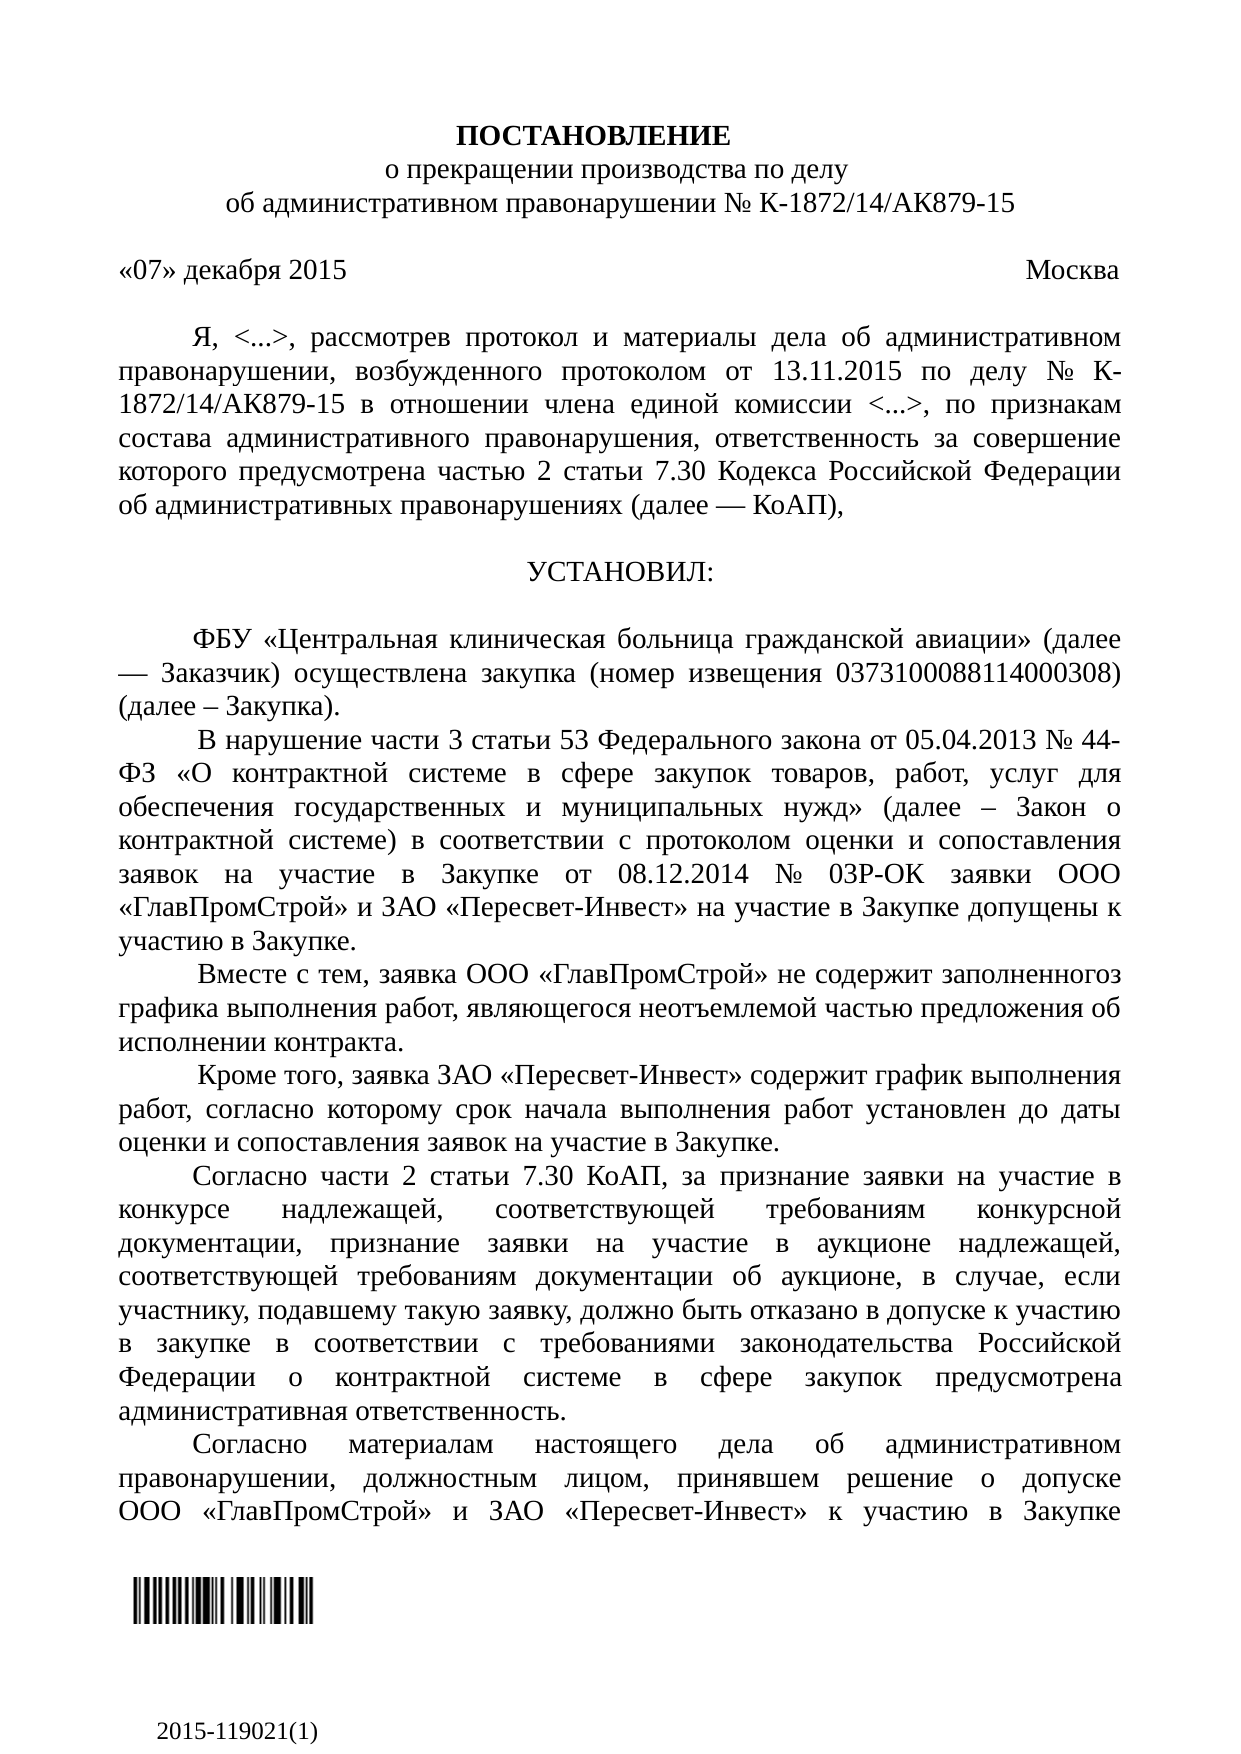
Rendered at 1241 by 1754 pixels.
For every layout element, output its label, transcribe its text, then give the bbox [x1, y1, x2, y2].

text Согласно части 2 статьи 7.30 КоАП, за признание заявки на участие в конкурсе надлежащей, соответствующей требованиям конкурсной документации, признание заявки на участие в аукционе надлежащей, соответствующей требованиям документации об аукционе, в случае, если участнику, подавшему такую заявку, должно быть отказано в допуске к участию в закупке в соответствии с требованиями законодательства Российской Федерации о контрактной системе в сфере закупок предусмотрена административная ответственность. [118, 1158, 1122, 1426]
text Вместе с тем, заявка ООО «ГлавПромСтрой» не содержит заполненногоз графика выполнения работ, являющегося неотъемлемой частью предложения об исполнении контракта. [118, 957, 1122, 1057]
text Кроме того, заявка ЗАО «Пересвет-Инвест» содержит график выполнения работ, согласно которому срок начала выполнения работ установлен до даты оценки и сопоставления заявок на участие в Закупке. [118, 1057, 1122, 1158]
text о прекращении производства по делу [118, 152, 1122, 185]
text УСТАНОВИЛ: [118, 554, 1122, 588]
text Согласно материалам настоящего дела об административном правонарушении, должностным лицом, принявшем решение о допуске ООО «ГлавПромСтрой» и ЗАО «Пересвет-Инвест» к участию в Закупке [118, 1426, 1122, 1527]
text Я, <...>, рассмотрев протокол и материалы дела об административном правонарушении, возбужденного протоколом от 13.11.2015 по делу № К-1872/14/АК879-15 в отношении члена единой комиссии <...>, по признакам состава административного правонарушения, ответственность за совершение которого предусмотрена частью 2 статьи 7.30 Кодекса Российской Федерации об административных правонарушениях (далее — КоАП), [118, 319, 1122, 521]
picture [118, 1577, 331, 1624]
text «07» декабря 2015 Москва [118, 252, 1122, 286]
text В нарушение части 3 статьи 53 Федерального закона от 05.04.2013 № 44-ФЗ «О контрактной системе в сфере закупок товаров, работ, услуг для обеспечения государственных и муниципальных нужд» (далее – Закон о контрактной системе) в соответствии с протоколом оценки и сопоставления заявок на участие в Закупке от 08.12.2014 № 03Р-ОК заявки ООО «ГлавПромСтрой» и ЗАО «Пересвет-Инвест» на участие в Закупке допущены к участию в Закупке. [118, 722, 1122, 957]
text ФБУ «Центральная клиническая больница гражданской авиации» (далее — Заказчик) осуществлена закупка (номер извещения 0373100088114000308) (далее – Закупка). [118, 621, 1122, 722]
text об административном правонарушении № К-1872/14/АК879-15 [118, 185, 1122, 219]
text ПОСТАНОВЛЕНИЕ [117, 118, 1078, 152]
